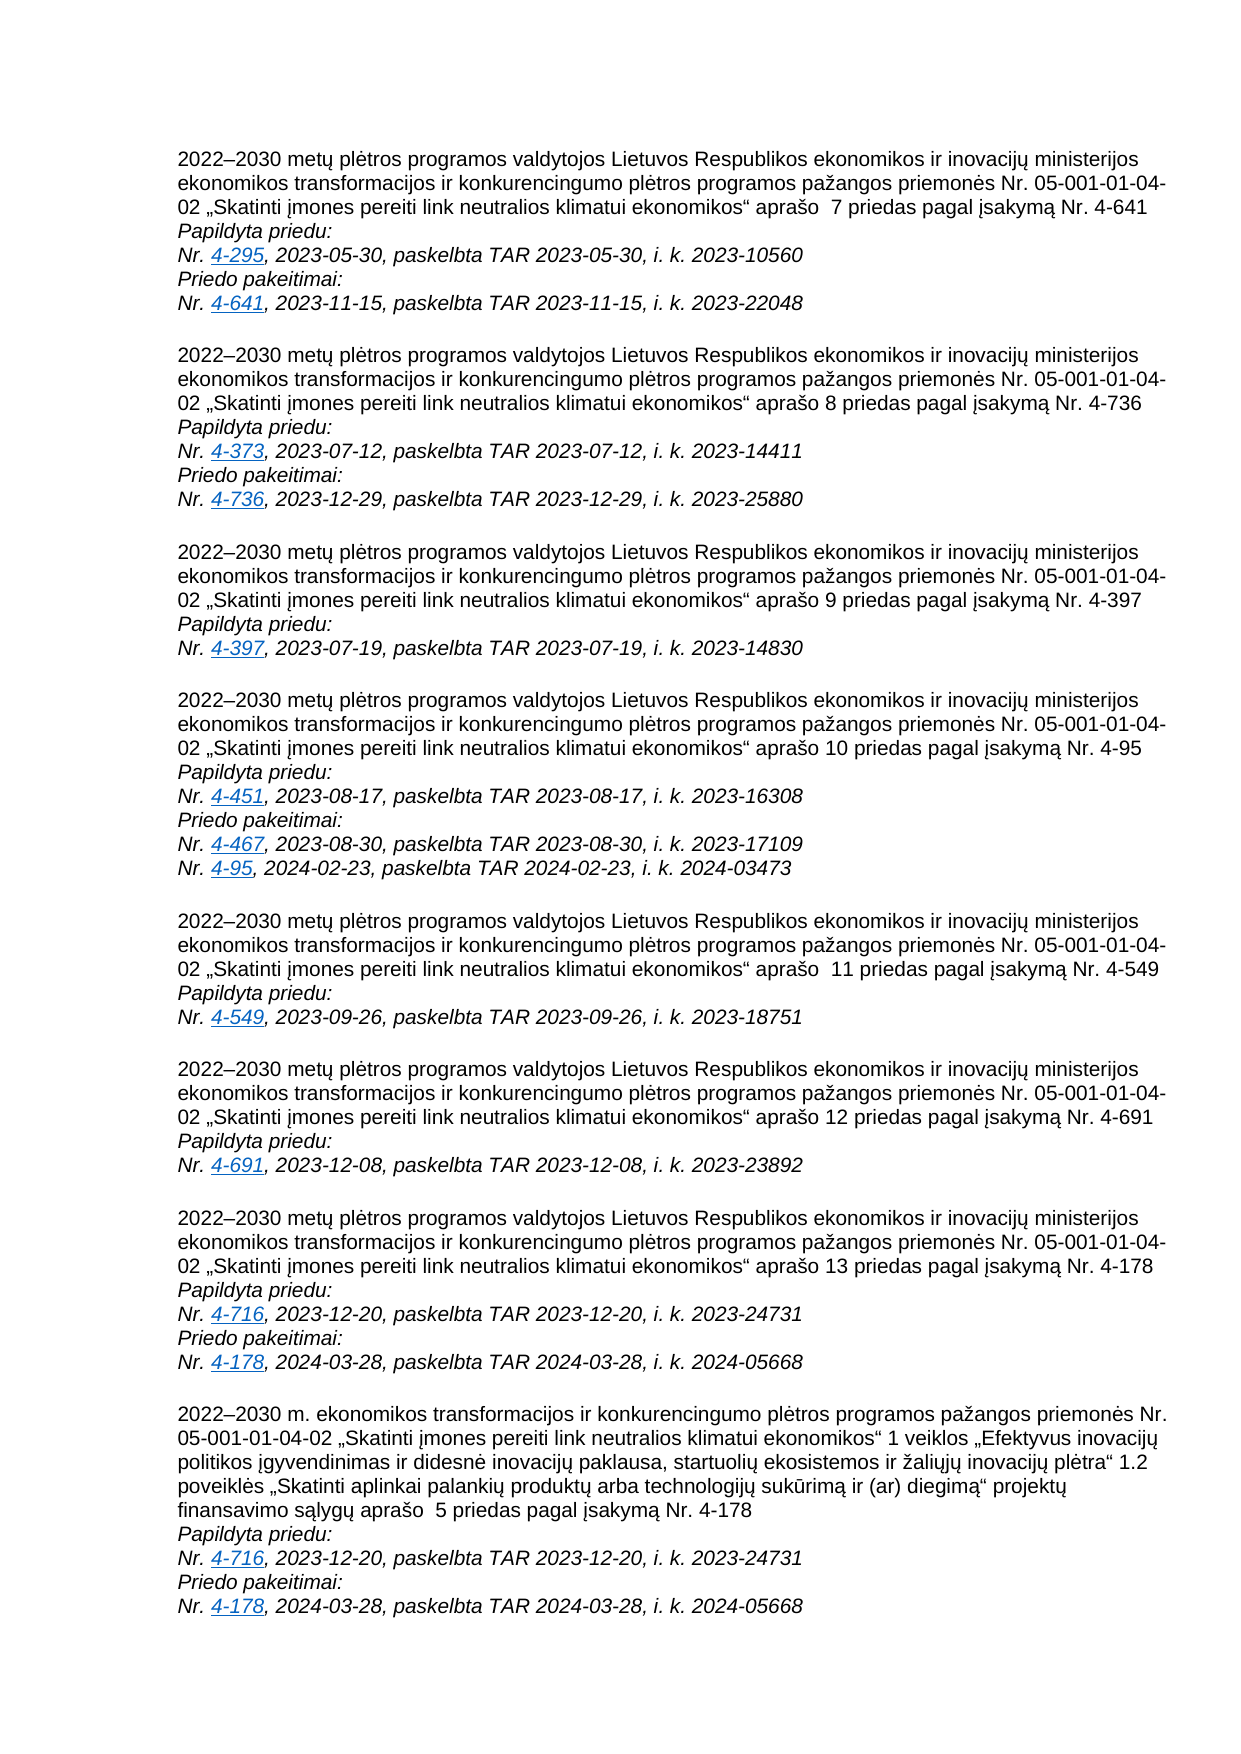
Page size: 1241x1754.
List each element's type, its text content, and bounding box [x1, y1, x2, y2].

text Nr. 4-549, 2023-09-26, paskelbta TAR 2023-09-26, i. k. 2023-18751 [177, 1004, 1181, 1028]
text Nr. 4-451, 2023-08-17, paskelbta TAR 2023-08-17, i. k. 2023-16308 [177, 784, 1181, 808]
text Papildyta priedu: [177, 415, 1181, 439]
text Nr. 4-178, 2024-03-28, paskelbta TAR 2024-03-28, i. k. 2024-05668 [177, 1349, 1181, 1373]
text 2022–2030 metų plėtros programos valdytojos Lietuvos Respublikos ekonomikos ir inovacijų ministerijos ekonomikos transformacijos ir konkurencingumo plėtros programos pažangos priemonės Nr. 05-001-01-04-02 „Skatinti įmones pereiti link neutralios klimatui ekonomikos“ aprašo 9 priedas pagal įsakymą Nr. 4-397 [177, 540, 1181, 612]
text Priedo pakeitimai: [177, 1326, 1181, 1349]
text Priedo pakeitimai: [177, 463, 1181, 487]
text Papildyta priedu: [177, 1129, 1181, 1153]
text Nr. 4-641, 2023-11-15, paskelbta TAR 2023-11-15, i. k. 2023-22048 [177, 291, 1181, 314]
text Priedo pakeitimai: [177, 1570, 1181, 1594]
text Papildyta priedu: [177, 981, 1181, 1004]
text Nr. 4-95, 2024-02-23, paskelbta TAR 2024-02-23, i. k. 2024-03473 [177, 856, 1181, 880]
text Papildyta priedu: [177, 760, 1181, 784]
text Nr. 4-716, 2023-12-20, paskelbta TAR 2023-12-20, i. k. 2023-24731 [177, 1302, 1181, 1326]
text Priedo pakeitimai: [177, 267, 1181, 291]
text 2022–2030 metų plėtros programos valdytojos Lietuvos Respublikos ekonomikos ir inovacijų ministerijos ekonomikos transformacijos ir konkurencingumo plėtros programos pažangos priemonės Nr. 05-001-01-04-02 „Skatinti įmones pereiti link neutralios klimatui ekonomikos“ aprašo 12 priedas pagal įsakymą Nr. 4-691 [177, 1057, 1181, 1129]
text 2022–2030 metų plėtros programos valdytojos Lietuvos Respublikos ekonomikos ir inovacijų ministerijos ekonomikos transformacijos ir konkurencingumo plėtros programos pažangos priemonės Nr. 05-001-01-04-02 „Skatinti įmones pereiti link neutralios klimatui ekonomikos“ aprašo 8 priedas pagal įsakymą Nr. 4-736 [177, 343, 1181, 415]
text Priedo pakeitimai: [177, 808, 1181, 832]
text Nr. 4-397, 2023-07-19, paskelbta TAR 2023-07-19, i. k. 2023-14830 [177, 636, 1181, 659]
text Papildyta priedu: [177, 219, 1181, 243]
text 2022–2030 m. ekonomikos transformacijos ir konkurencingumo plėtros programos pažangos priemonės Nr. 05-001-01-04-02 „Skatinti įmones pereiti link neutralios klimatui ekonomikos“ 1 veiklos „Efektyvus inovacijų politikos įgyvendinimas ir didesnė inovacijų paklausa, startuolių ekosistemos ir žaliųjų inovacijų plėtra“ 1.2 poveiklės „Skatinti aplinkai palankių produktų arba technologijų sukūrimą ir (ar) diegimą“ projektų finansavimo sąlygų aprašo 5 priedas pagal įsakymą Nr. 4-178 [177, 1402, 1181, 1522]
text Papildyta priedu: [177, 1278, 1181, 1302]
text Nr. 4-467, 2023-08-30, paskelbta TAR 2023-08-30, i. k. 2023-17109 [177, 832, 1181, 856]
text Nr. 4-736, 2023-12-29, paskelbta TAR 2023-12-29, i. k. 2023-25880 [177, 487, 1181, 511]
text Nr. 4-716, 2023-12-20, paskelbta TAR 2023-12-20, i. k. 2023-24731 [177, 1546, 1181, 1570]
text Nr. 4-178, 2024-03-28, paskelbta TAR 2024-03-28, i. k. 2024-05668 [177, 1594, 1181, 1618]
text Nr. 4-691, 2023-12-08, paskelbta TAR 2023-12-08, i. k. 2023-23892 [177, 1153, 1181, 1177]
text 2022–2030 metų plėtros programos valdytojos Lietuvos Respublikos ekonomikos ir inovacijų ministerijos ekonomikos transformacijos ir konkurencingumo plėtros programos pažangos priemonės Nr. 05-001-01-04-02 „Skatinti įmones pereiti link neutralios klimatui ekonomikos“ aprašo 11 priedas pagal įsakymą Nr. 4-549 [177, 909, 1181, 981]
text Nr. 4-373, 2023-07-12, paskelbta TAR 2023-07-12, i. k. 2023-14411 [177, 439, 1181, 463]
text Papildyta priedu: [177, 1522, 1181, 1546]
text 2022–2030 metų plėtros programos valdytojos Lietuvos Respublikos ekonomikos ir inovacijų ministerijos ekonomikos transformacijos ir konkurencingumo plėtros programos pažangos priemonės Nr. 05-001-01-04-02 „Skatinti įmones pereiti link neutralios klimatui ekonomikos“ aprašo 7 priedas pagal įsakymą Nr. 4-641 [177, 147, 1181, 219]
text Nr. 4-295, 2023-05-30, paskelbta TAR 2023-05-30, i. k. 2023-10560 [177, 243, 1181, 267]
text 2022–2030 metų plėtros programos valdytojos Lietuvos Respublikos ekonomikos ir inovacijų ministerijos ekonomikos transformacijos ir konkurencingumo plėtros programos pažangos priemonės Nr. 05-001-01-04-02 „Skatinti įmones pereiti link neutralios klimatui ekonomikos“ aprašo 10 priedas pagal įsakymą Nr. 4-95 [177, 688, 1181, 760]
text Papildyta priedu: [177, 612, 1181, 636]
text 2022–2030 metų plėtros programos valdytojos Lietuvos Respublikos ekonomikos ir inovacijų ministerijos ekonomikos transformacijos ir konkurencingumo plėtros programos pažangos priemonės Nr. 05-001-01-04-02 „Skatinti įmones pereiti link neutralios klimatui ekonomikos“ aprašo 13 priedas pagal įsakymą Nr. 4-178 [177, 1206, 1181, 1278]
